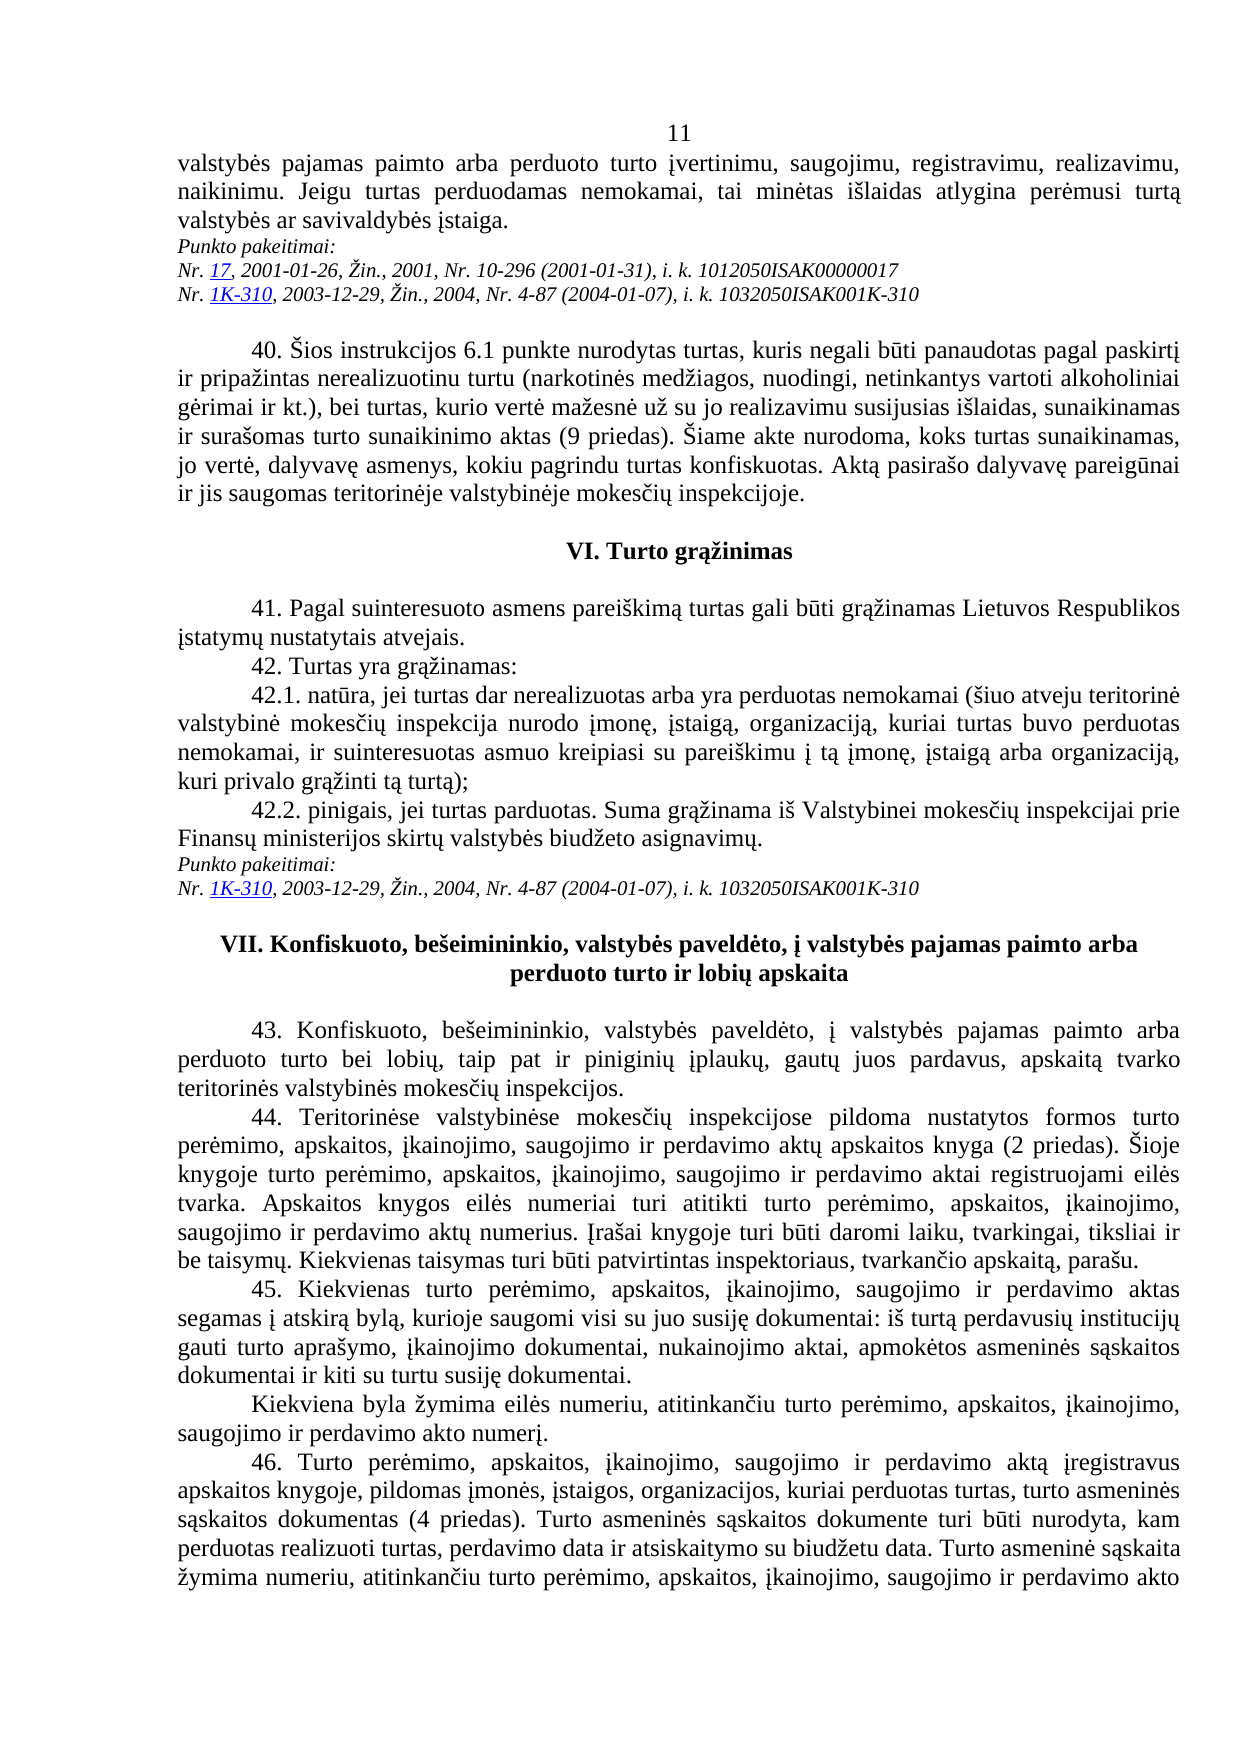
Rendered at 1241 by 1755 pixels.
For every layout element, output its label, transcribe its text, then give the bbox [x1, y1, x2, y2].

text Punkto pakeitimai: [177, 852, 1181, 876]
text Nr. 1K-310, 2003-12-29, Žin., 2004, Nr. 4-87 (2004-01-07), i. k. 1032050ISAK001K-310 [177, 876, 1181, 900]
text 40. Šios instrukcijos 6.1 punkte nurodytas turtas, kuris negali būti panaudotas pagal paskirtį ir pripažintas nerealizuotinu turtu (narkotinės medžiagos, nuodingi, netinkantys vartoti alkoholiniai gėrimai ir kt.), bei turtas, kurio vertė mažesnė už su jo realizavimu susijusias išlaidas, sunaikinamas ir surašomas turto sunaikinimo aktas (9 priedas). Šiame akte nurodoma, koks turtas sunaikinamas, jo vertė, dalyvavę asmenys, kokiu pagrindu turtas konfiskuotas. Aktą pasirašo dalyvavę pareigūnai ir jis saugomas teritorinėje valstybinėje mokesčių inspekcijoje. [177, 335, 1181, 507]
text 44. Teritorinėse valstybinėse mokesčių inspekcijose pildoma nustatytos formos turto perėmimo, apskaitos, įkainojimo, saugojimo ir perdavimo aktų apskaitos knyga (2 priedas). Šioje knygoje turto perėmimo, apskaitos, įkainojimo, saugojimo ir perdavimo aktai registruojami eilės tvarka. Apskaitos knygos eilės numeriai turi atitikti turto perėmimo, apskaitos, įkainojimo, saugojimo ir perdavimo aktų numerius. Įrašai knygoje turi būti daromi laiku, tvarkingai, tiksliai ir be taisymų. Kiekvienas taisymas turi būti patvirtintas inspektoriaus, tvarkančio apskaitą, parašu. [177, 1102, 1181, 1274]
text Nr. 1K-310, 2003-12-29, Žin., 2004, Nr. 4-87 (2004-01-07), i. k. 1032050ISAK001K-310 [177, 282, 1181, 306]
text Kiekviena byla žymima eilės numeriu, atitinkančiu turto perėmimo, apskaitos, įkainojimo, saugojimo ir perdavimo akto numerį. [177, 1389, 1181, 1447]
text Nr. 17, 2001-01-26, Žin., 2001, Nr. 10-296 (2001-01-31), i. k. 1012050ISAK00000017 [177, 258, 1181, 282]
text 42.1. natūra, jei turtas dar nerealizuotas arba yra perduotas nemokamai (šiuo atveju teritorinė valstybinė mokesčių inspekcija nurodo įmonę, įstaigą, organizaciją, kuriai turtas buvo perduotas nemokamai, ir suinteresuotas asmuo kreipiasi su pareiškimu į tą įmonę, įstaigą arba organizaciją, kuri privalo grąžinti tą turtą); [177, 680, 1181, 795]
text VII. Konfiskuoto, bešeimininkio, valstybės paveldėto, į valstybės pajamas paimto arba perduoto turto ir lobių apskaita [177, 929, 1181, 987]
text 46. Turto perėmimo, apskaitos, įkainojimo, saugojimo ir perdavimo aktą įregistravus apskaitos knygoje, pildomas įmonės, įstaigos, organizacijos, kuriai perduotas turtas, turto asmeninės sąskaitos dokumentas (4 priedas). Turto asmeninės sąskaitos dokumente turi būti nurodyta, kam perduotas realizuoti turtas, perdavimo data ir atsiskaitymo su biudžetu data. Turto asmeninė sąskaita žymima numeriu, atitinkančiu turto perėmimo, apskaitos, įkainojimo, saugojimo ir perdavimo akto [177, 1447, 1181, 1590]
text 43. Konfiskuoto, bešeimininkio, valstybės paveldėto, į valstybės pajamas paimto arba perduoto turto bei lobių, taip pat ir piniginių įplaukų, gautų juos pardavus, apskaitą tvarko teritorinės valstybinės mokesčių inspekcijos. [177, 1015, 1181, 1102]
text Punkto pakeitimai: [177, 234, 1181, 258]
text VI. Turto grąžinimas [177, 536, 1181, 565]
text 45. Kiekvienas turto perėmimo, apskaitos, įkainojimo, saugojimo ir perdavimo aktas segamas į atskirą bylą, kurioje saugomi visi su juo susiję dokumentai: iš turtą perdavusių institucijų gauti turto aprašymo, įkainojimo dokumentai, nukainojimo aktai, apmokėtos asmeninės sąskaitos dokumentai ir kiti su turtu susiję dokumentai. [177, 1274, 1181, 1389]
text 42.2. pinigais, jei turtas parduotas. Suma grąžinama iš Valstybinei mokesčių inspekcijai prie Finansų ministerijos skirtų valstybės biudžeto asignavimų. [177, 795, 1181, 852]
text 41. Pagal suinteresuoto asmens pareiškimą turtas gali būti grąžinamas Lietuvos Respublikos įstatymų nustatytais atvejais. [177, 593, 1181, 651]
text 42. Turtas yra grąžinamas: [177, 651, 1181, 680]
text valstybės pajamas paimto arba perduoto turto įvertinimu, saugojimu, registravimu, realizavimu, naikinimu. Jeigu turtas perduodamas nemokamai, tai minėtas išlaidas atlygina perėmusi turtą valstybės ar savivaldybės įstaiga. [177, 148, 1181, 234]
